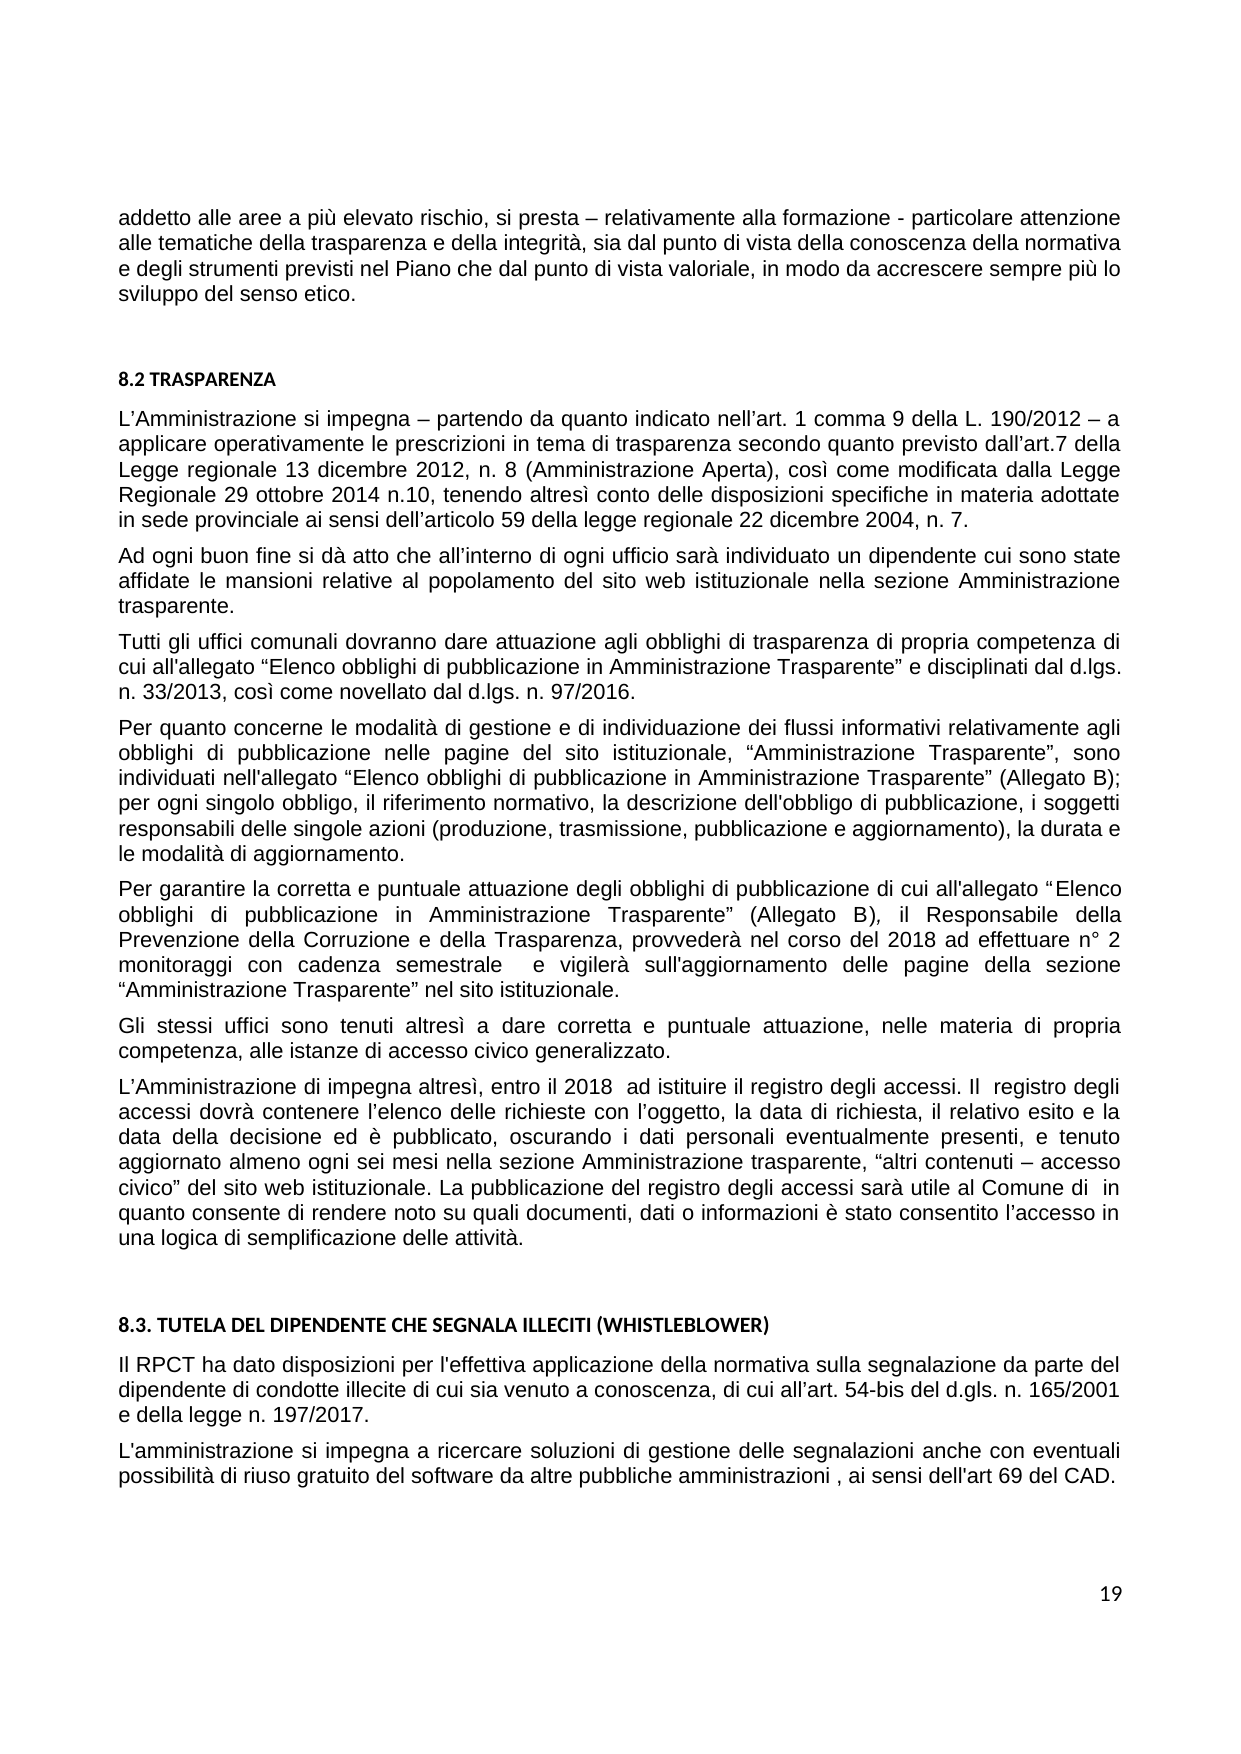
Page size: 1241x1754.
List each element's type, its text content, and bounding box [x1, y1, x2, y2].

text Tutti gli uffici comunali dovranno dare attuazione agli obblighi di trasparenza di propria competenza di cui all'allegato “Elenco obblighi di pubblicazione in Amministrazione Trasparente” e disciplinati dal d.lgs. n. 33/2013, così come novellato dal d.lgs. n. 97/2016. [118, 629, 1122, 704]
text L’Amministrazione si impegna – partendo da quanto indicato nell’art. 1 comma 9 della L. 190/2012 – a applicare operativamente le prescrizioni in tema di trasparenza secondo quanto previsto dall’art.7 della Legge regionale 13 dicembre 2012, n. 8 (Amministrazione Aperta), così come modificata dalla Legge Regionale 29 ottobre 2014 n.10, tenendo altresì conto delle disposizioni specifiche in materia adottate in sede provinciale ai sensi dell’articolo 59 della legge regionale 22 dicembre 2004, n. 7. [118, 406, 1122, 532]
text L’Amministrazione di impegna altresì, entro il 2018 ad istituire il registro degli accessi. Il registro degli accessi dovrà contenere l’elenco delle richieste con l’oggetto, la data di richiesta, il relativo esito e la data della decisione ed è pubblicato, oscurando i dati personali eventualmente presenti, e tenuto aggiornato almeno ogni sei mesi nella sezione Amministrazione trasparente, “altri contenuti – accesso civico” del sito web istituzionale. La pubblicazione del registro degli accessi sarà utile al Comune di in quanto consente di rendere noto su quali documenti, dati o informazioni è stato consentito l’accesso in una logica di semplificazione delle attività. [118, 1074, 1122, 1250]
text L'amministrazione si impegna a ricercare soluzioni di gestione delle segnalazioni anche con eventuali possibilità di riuso gratuito del software da altre pubbliche amministrazioni , ai sensi dell'art 69 del CAD. [118, 1438, 1122, 1488]
subtitle 8.3. TUTELA DEL DIPENDENTE CHE SEGNALA ILLECITI (WHISTLEBLOWER) [118, 1311, 1122, 1337]
text Per garantire la corretta e puntuale attuazione degli obblighi di pubblicazione di cui all'allegato “Elenco obblighi di pubblicazione in Amministrazione Trasparente” (Allegato B), il Responsabile della Prevenzione della Corruzione e della Trasparenza, provvederà nel corso del 2018 ad effettuare n° 2 monitoraggi con cadenza semestrale e vigilerà sull'aggiornamento delle pagine della sezione “Amministrazione Trasparente” nel sito istituzionale. [118, 876, 1122, 1002]
text Ad ogni buon fine si dà atto che all’interno di ogni ufficio sarà individuato un dipendente cui sono state affidate le mansioni relative al popolamento del sito web istituzionale nella sezione Amministrazione trasparente. [118, 543, 1122, 618]
text Il RPCT ha dato disposizioni per l'effettiva applicazione della normativa sulla segnalazione da parte del dipendente di condotte illecite di cui sia venuto a conoscenza, di cui all’art. 54-bis del d.gls. n. 165/2001 e della legge n. 197/2017. [118, 1352, 1122, 1427]
text addetto alle aree a più elevato rischio, si presta – relativamente alla formazione - particolare attenzione alle tematiche della trasparenza e della integrità, sia dal punto di vista della conoscenza della normativa e degli strumenti previsti nel Piano che dal punto di vista valoriale, in modo da accrescere sempre più lo sviluppo del senso etico. [118, 205, 1122, 306]
text Gli stessi uffici sono tenuti altresì a dare corretta e puntuale attuazione, nelle materia di propria competenza, alle istanze di accesso civico generalizzato. [118, 1013, 1122, 1063]
subtitle 8.2 TRASPARENZA [118, 367, 1122, 392]
text Per quanto concerne le modalità di gestione e di individuazione dei flussi informativi relativamente agli obblighi di pubblicazione nelle pagine del sito istituzionale, “Amministrazione Trasparente”, sono individuati nell'allegato “Elenco obblighi di pubblicazione in Amministrazione Trasparente” (Allegato B); per ogni singolo obbligo, il riferimento normativo, la descrizione dell'obbligo di pubblicazione, i soggetti responsabili delle singole azioni (produzione, trasmissione, pubblicazione e aggiornamento), la durata e le modalità di aggiornamento. [118, 715, 1122, 866]
